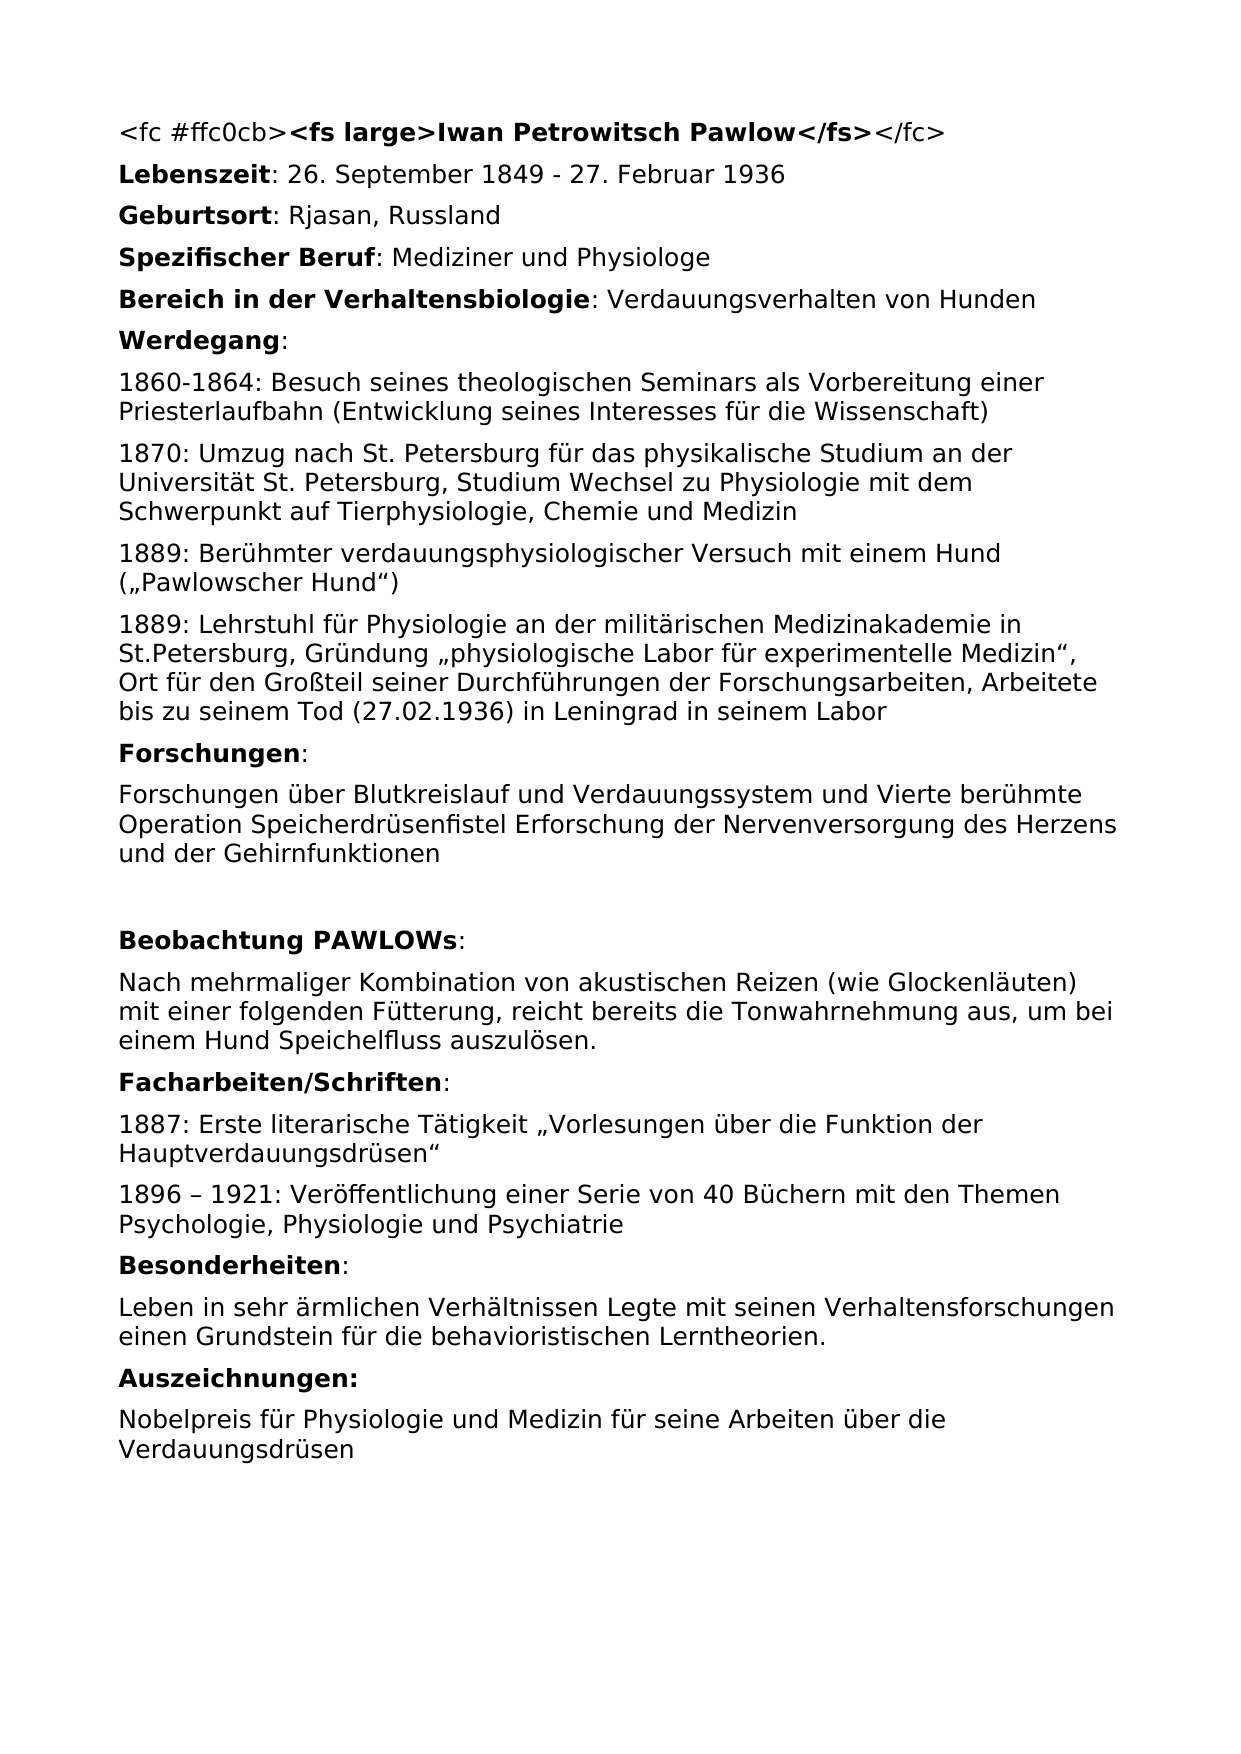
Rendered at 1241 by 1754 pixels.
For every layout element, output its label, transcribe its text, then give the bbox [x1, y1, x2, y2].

text Auszeichnungen: [118, 1364, 1122, 1393]
text 1889: Lehrstuhl für Physiologie an der militärischen Medizinakademie in St.Petersburg, Gründung „physiologische Labor für experimentelle Medizin“, Ort für den Großteil seiner Durchführungen der Forschungsarbeiten, Arbeitete bis zu seinem Tod (27.02.1936) in Leningrad in seinem Labor [118, 610, 1122, 726]
text Spezifischer Beruf: Mediziner und Physiologe [118, 243, 1122, 272]
text 1896 – 1921: Veröffentlichung einer Serie von 40 Büchern mit den Themen Psychologie, Physiologie und Psychiatrie [118, 1181, 1122, 1239]
text Forschungen: [118, 739, 1122, 768]
text 1870: Umzug nach St. Petersburg für das physikalische Studium an der Universität St. Petersburg, Studium Wechsel zu Physiologie mit dem Schwerpunkt auf Tierphysiologie, Chemie und Medizin [118, 439, 1122, 526]
text <fc #ffc0cb><fs large>Iwan Petrowitsch Pawlow</fs></fc> [118, 118, 1122, 147]
text 1887: Erste literarische Tätigkeit „Vorlesungen über die Funktion der Hauptverdauungsdrüsen“ [118, 1110, 1122, 1168]
text Bereich in der Verhaltensbiologie: Verdauungsverhalten von Hunden [118, 285, 1122, 314]
text Beobachtung PAWLOWs: [118, 927, 1122, 956]
text Lebenszeit: 26. September 1849 - 27. Februar 1936 [118, 160, 1122, 189]
text Nach mehrmaliger Kombination von akustischen Reizen (wie Glockenläuten) mit einer folgenden Fütterung, reicht bereits die Tonwahrnehmung aus, um bei einem Hund Speichelfluss auszulösen. [118, 968, 1122, 1056]
text Nobelpreis für Physiologie und Medizin für seine Arbeiten über die Verdauungsdrüsen [118, 1406, 1122, 1464]
text Werdegang: [118, 326, 1122, 356]
text 1860-1864: Besuch seines theologischen Seminars als Vorbereitung einer Priesterlaufbahn (Entwicklung seines Interesses für die Wissenschaft) [118, 368, 1122, 426]
text Besonderheiten: [118, 1252, 1122, 1281]
text Facharbeiten/Schriften: [118, 1068, 1122, 1097]
text Leben in sehr ärmlichen Verhältnissen Legte mit seinen Verhaltensforschungen einen Grundstein für die behavioristischen Lerntheorien. [118, 1293, 1122, 1352]
text Forschungen über Blutkreislauf und Verdauungssystem und Vierte berühmte Operation Speicherdrüsenfistel Erforschung der Nervenversorgung des Herzens und der Gehirnfunktionen [118, 781, 1122, 868]
text 1889: Berühmter verdauungsphysiologischer Versuch mit einem Hund („Pawlowscher Hund“) [118, 539, 1122, 597]
text Geburtsort: Rjasan, Russland [118, 201, 1122, 231]
